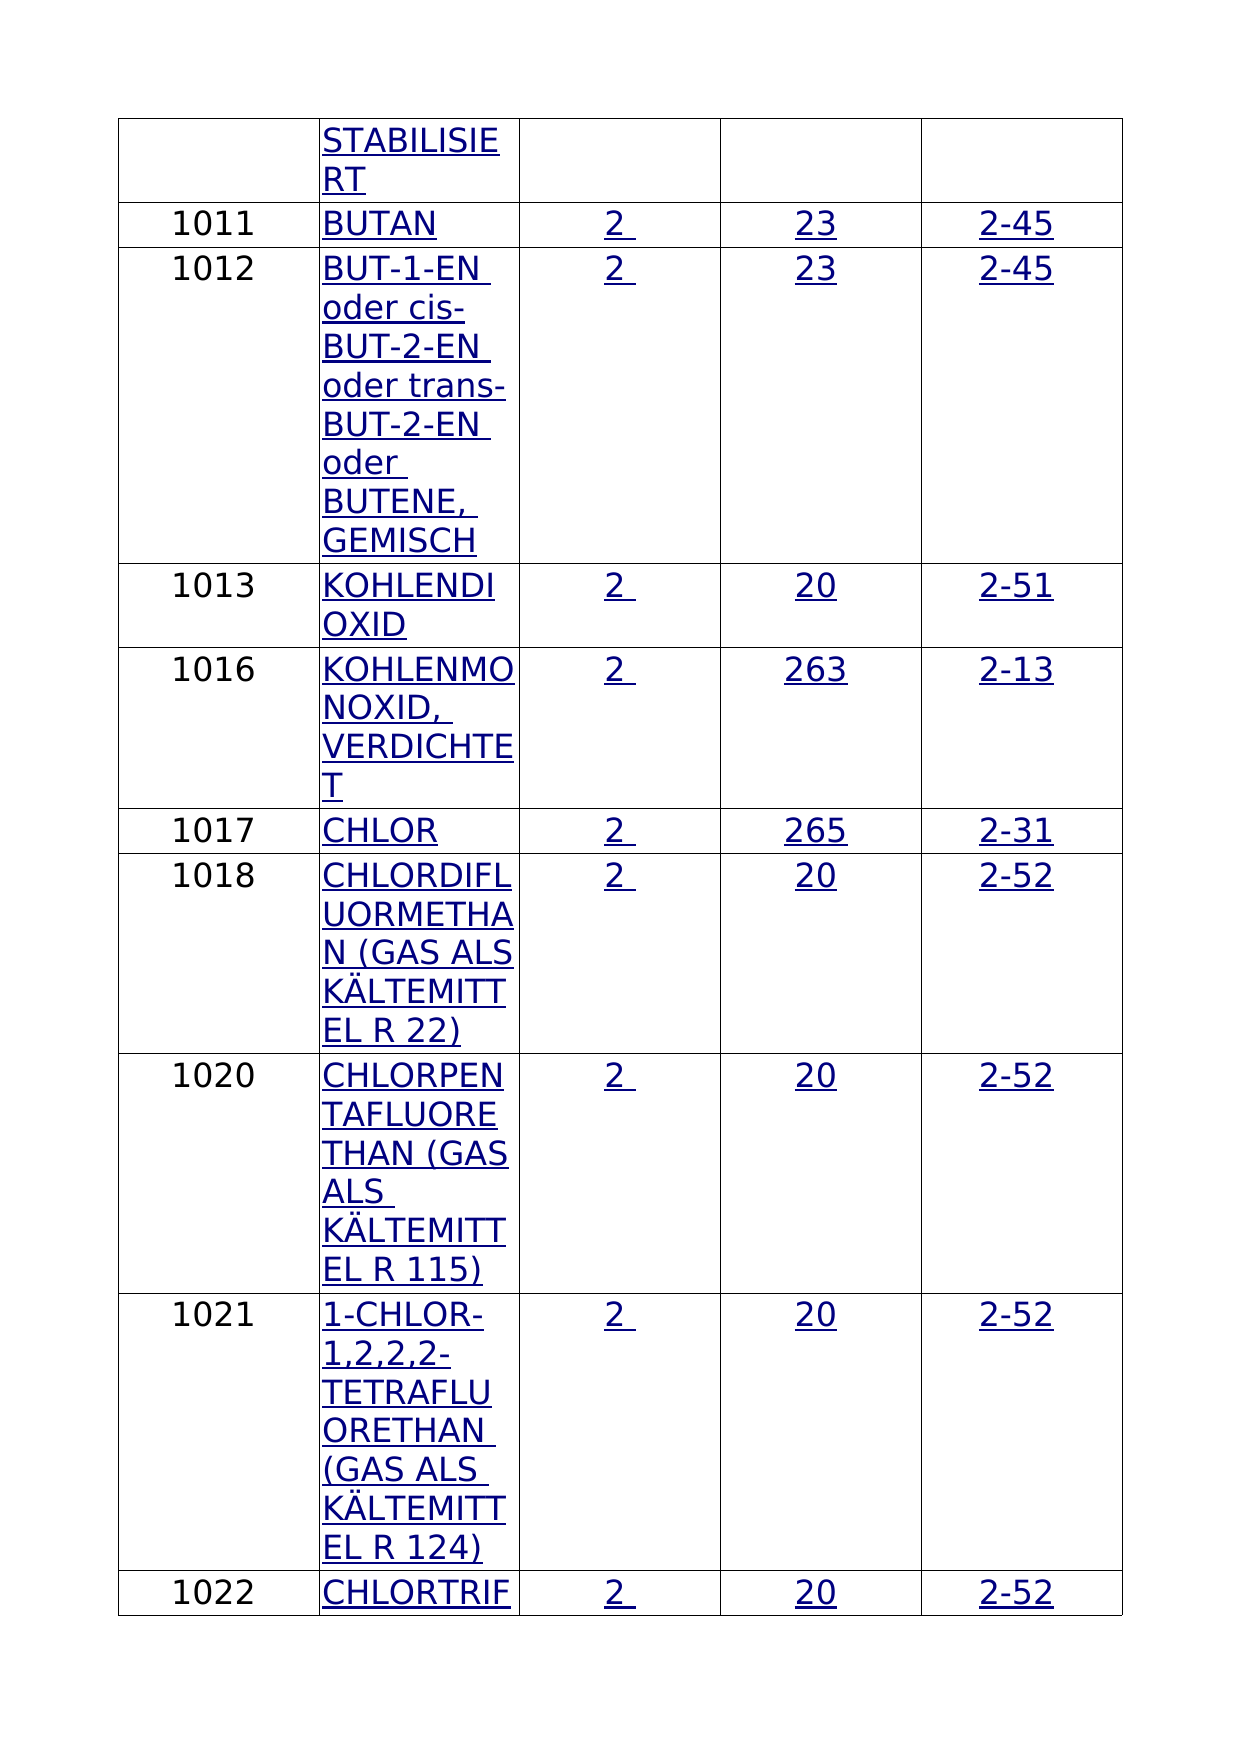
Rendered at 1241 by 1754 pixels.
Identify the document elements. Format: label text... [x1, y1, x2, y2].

table_cell 2 [520, 1294, 720, 1570]
table_cell 1012 [119, 248, 319, 563]
table_cell 1020 [119, 1054, 319, 1292]
table_cell 2 [520, 564, 720, 647]
table_cell CHLORPENTAFLUORETHAN (GAS ALS KÄLTEMITTEL R 115) [320, 1054, 519, 1292]
table_cell 1013 [119, 564, 319, 647]
table_cell 23 [721, 248, 921, 563]
table_cell KOHLENMONOXID, VERDICHTET [320, 648, 519, 808]
table_cell 265 [721, 809, 921, 853]
table_cell 1016 [119, 648, 319, 808]
table_cell 2 [520, 248, 720, 563]
table_cell 2 [520, 1054, 720, 1292]
table_cell 20 [721, 1294, 921, 1570]
table_cell 1017 [119, 809, 319, 853]
table_cell 2 [520, 203, 720, 247]
table_cell 20 [721, 854, 921, 1053]
table_cell 1-CHLOR-1,2,2,2-TETRAFLUORETHAN (GAS ALS KÄLTEMITTEL R 124) [320, 1294, 519, 1570]
table_cell BUTAN [320, 203, 519, 247]
table_cell 2-13 [922, 648, 1122, 808]
table_cell 1021 [119, 1294, 319, 1570]
table_cell CHLORTRIF [320, 1571, 519, 1615]
table_cell KOHLENDIOXID [320, 564, 519, 647]
table_cell 1011 [119, 203, 319, 247]
table_cell 263 [721, 648, 921, 808]
table_cell 2-45 [922, 248, 1122, 563]
table_cell [922, 119, 1122, 202]
table_cell 2-52 [922, 1294, 1122, 1570]
table_cell 2-51 [922, 564, 1122, 647]
table_cell 20 [721, 564, 921, 647]
table_cell 1018 [119, 854, 319, 1053]
table_cell 2 [520, 809, 720, 853]
table_cell [721, 119, 921, 202]
table_cell 20 [721, 1054, 921, 1292]
table_cell 2-31 [922, 809, 1122, 853]
table_cell 1022 [119, 1571, 319, 1615]
table_cell 2 [520, 648, 720, 808]
table_cell 23 [721, 203, 921, 247]
table_cell [520, 119, 720, 202]
table_cell BUT-1-EN oder cis-BUT-2-EN oder trans-BUT-2-EN oder BUTENE, GEMISCH [320, 248, 519, 563]
table_cell 20 [721, 1571, 921, 1615]
table_cell 2-52 [922, 854, 1122, 1053]
table_cell 2-45 [922, 203, 1122, 247]
table_cell 2-52 [922, 1054, 1122, 1292]
table_cell CHLOR [320, 809, 519, 853]
table_cell 2 [520, 1571, 720, 1615]
table_cell CHLORDIFLUORMETHAN (GAS ALS KÄLTEMITTEL R 22) [320, 854, 519, 1053]
table_cell 2-52 [922, 1571, 1122, 1615]
table_cell 2 [520, 854, 720, 1053]
table_cell STABILISIERT [320, 119, 519, 202]
table_cell [119, 119, 319, 202]
